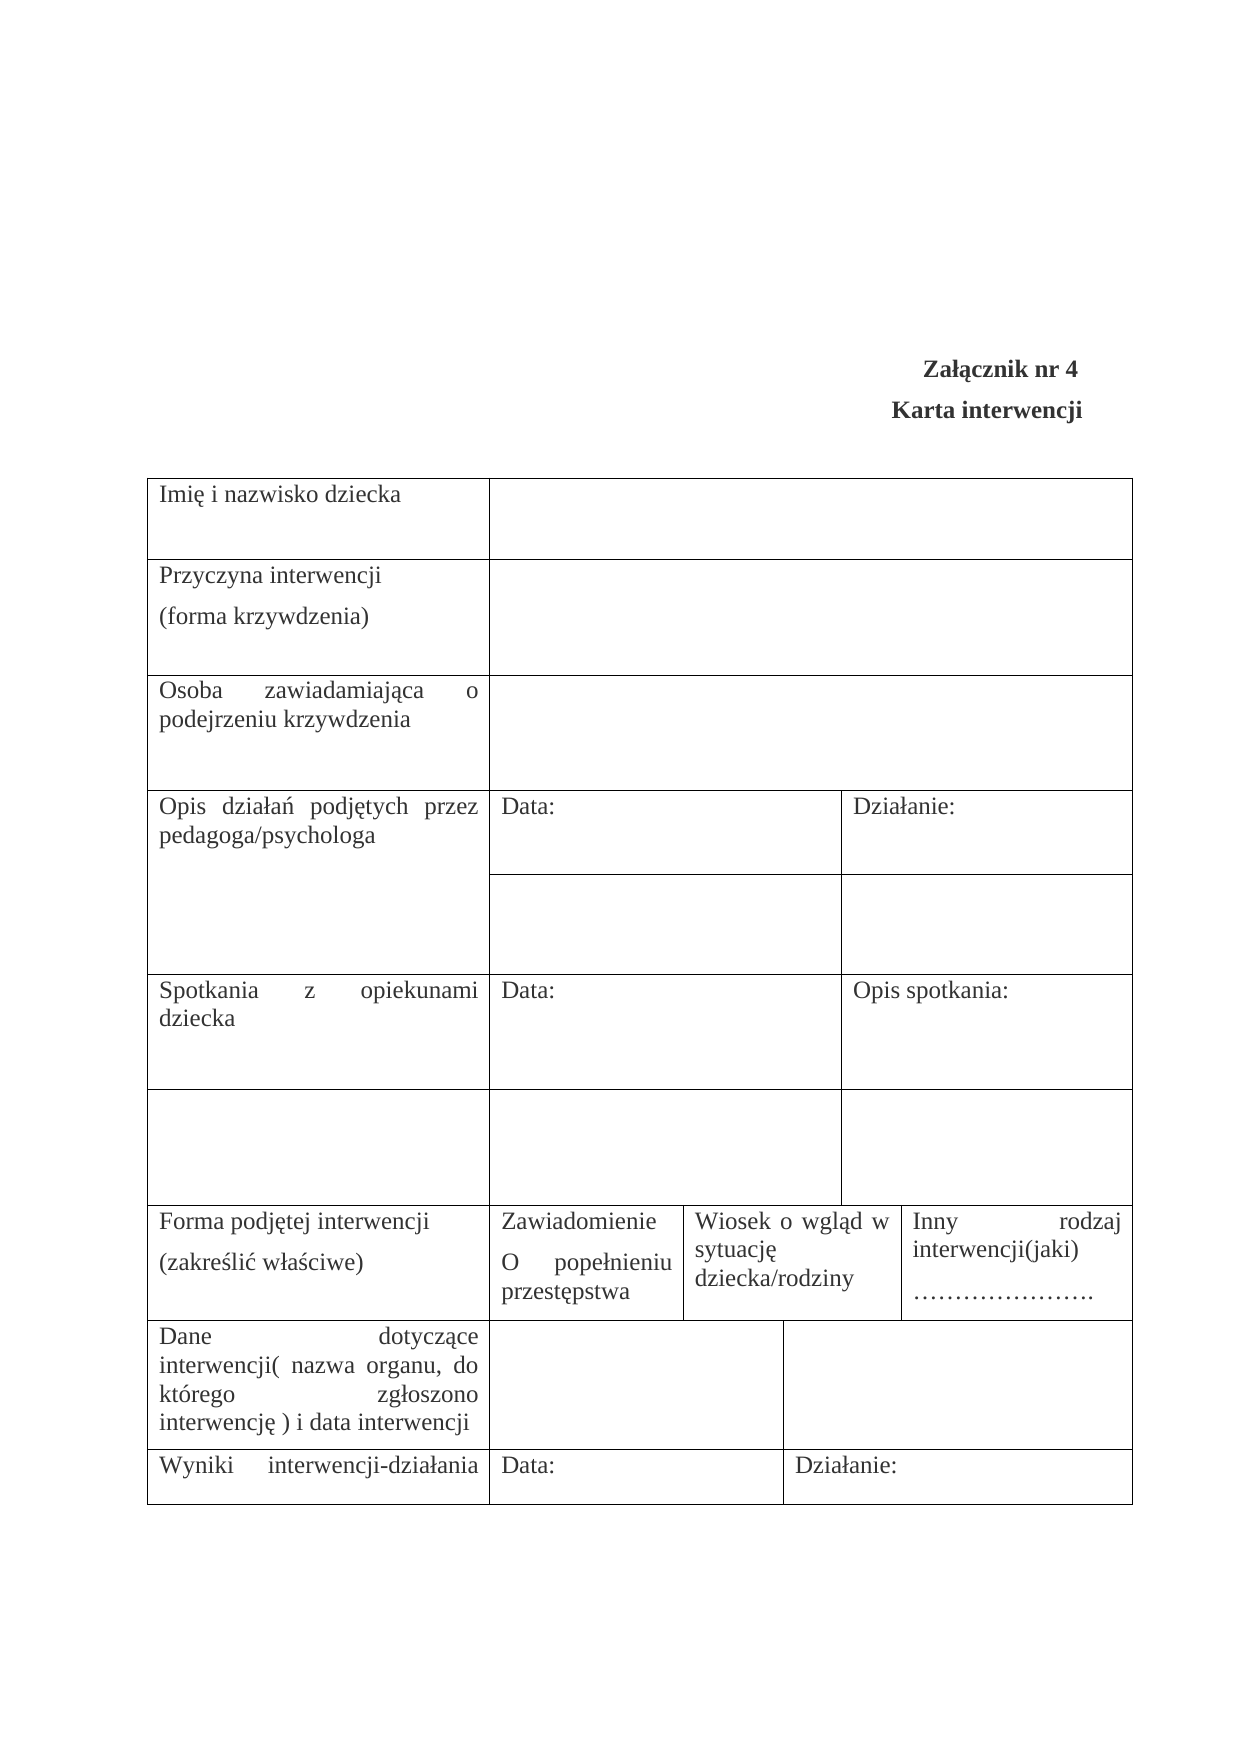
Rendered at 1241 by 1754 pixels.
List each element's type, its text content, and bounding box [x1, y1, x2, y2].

table_cell Data: [490, 1450, 783, 1504]
table_cell Inny rodzaj interwencji(jaki) …………………. [902, 1206, 1132, 1320]
table_cell Forma podjętej interwencji (zakreślić właściwe) [148, 1206, 489, 1320]
table_cell [490, 560, 1132, 674]
table_cell [490, 1321, 783, 1449]
table_cell Opis działań podjętych przez pedagoga/psychologa [148, 791, 489, 974]
table_cell Dane dotyczące interwencji( nazwa organu, do którego zgłoszono interwencję ) i data interwencji [148, 1321, 489, 1449]
table_cell Spotkania z opiekunami dziecka [148, 975, 489, 1089]
text Załącznik nr 4 [148, 354, 1093, 383]
table_cell [842, 1090, 1132, 1205]
table_cell [784, 1321, 1132, 1449]
table_header [490, 479, 1132, 559]
table_header Imię i nazwisko dziecka [148, 479, 489, 559]
table_cell Wiosek o wgląd w sytuację dziecka/rodziny [684, 1206, 901, 1320]
table_cell Przyczyna interwencji (forma krzywdzenia) [148, 560, 489, 674]
table_cell Wyniki interwencji-działania [148, 1450, 489, 1504]
table_cell Osoba zawiadamiająca o podejrzeniu krzywdzenia [148, 676, 489, 790]
table_cell Zawiadomienie O popełnieniu przestępstwa [490, 1206, 683, 1320]
table_cell [490, 875, 841, 974]
table_cell Data: [490, 975, 841, 1089]
table_cell Działanie: [842, 791, 1132, 874]
table_cell Data: [490, 791, 841, 874]
table_cell Działanie: [784, 1450, 1132, 1504]
text Karta interwencji [148, 395, 1093, 424]
table_cell Opis spotkania: [842, 975, 1132, 1089]
table_cell [842, 875, 1132, 974]
table_cell [490, 676, 1132, 790]
table_cell [148, 1090, 489, 1205]
table_cell [490, 1090, 841, 1205]
